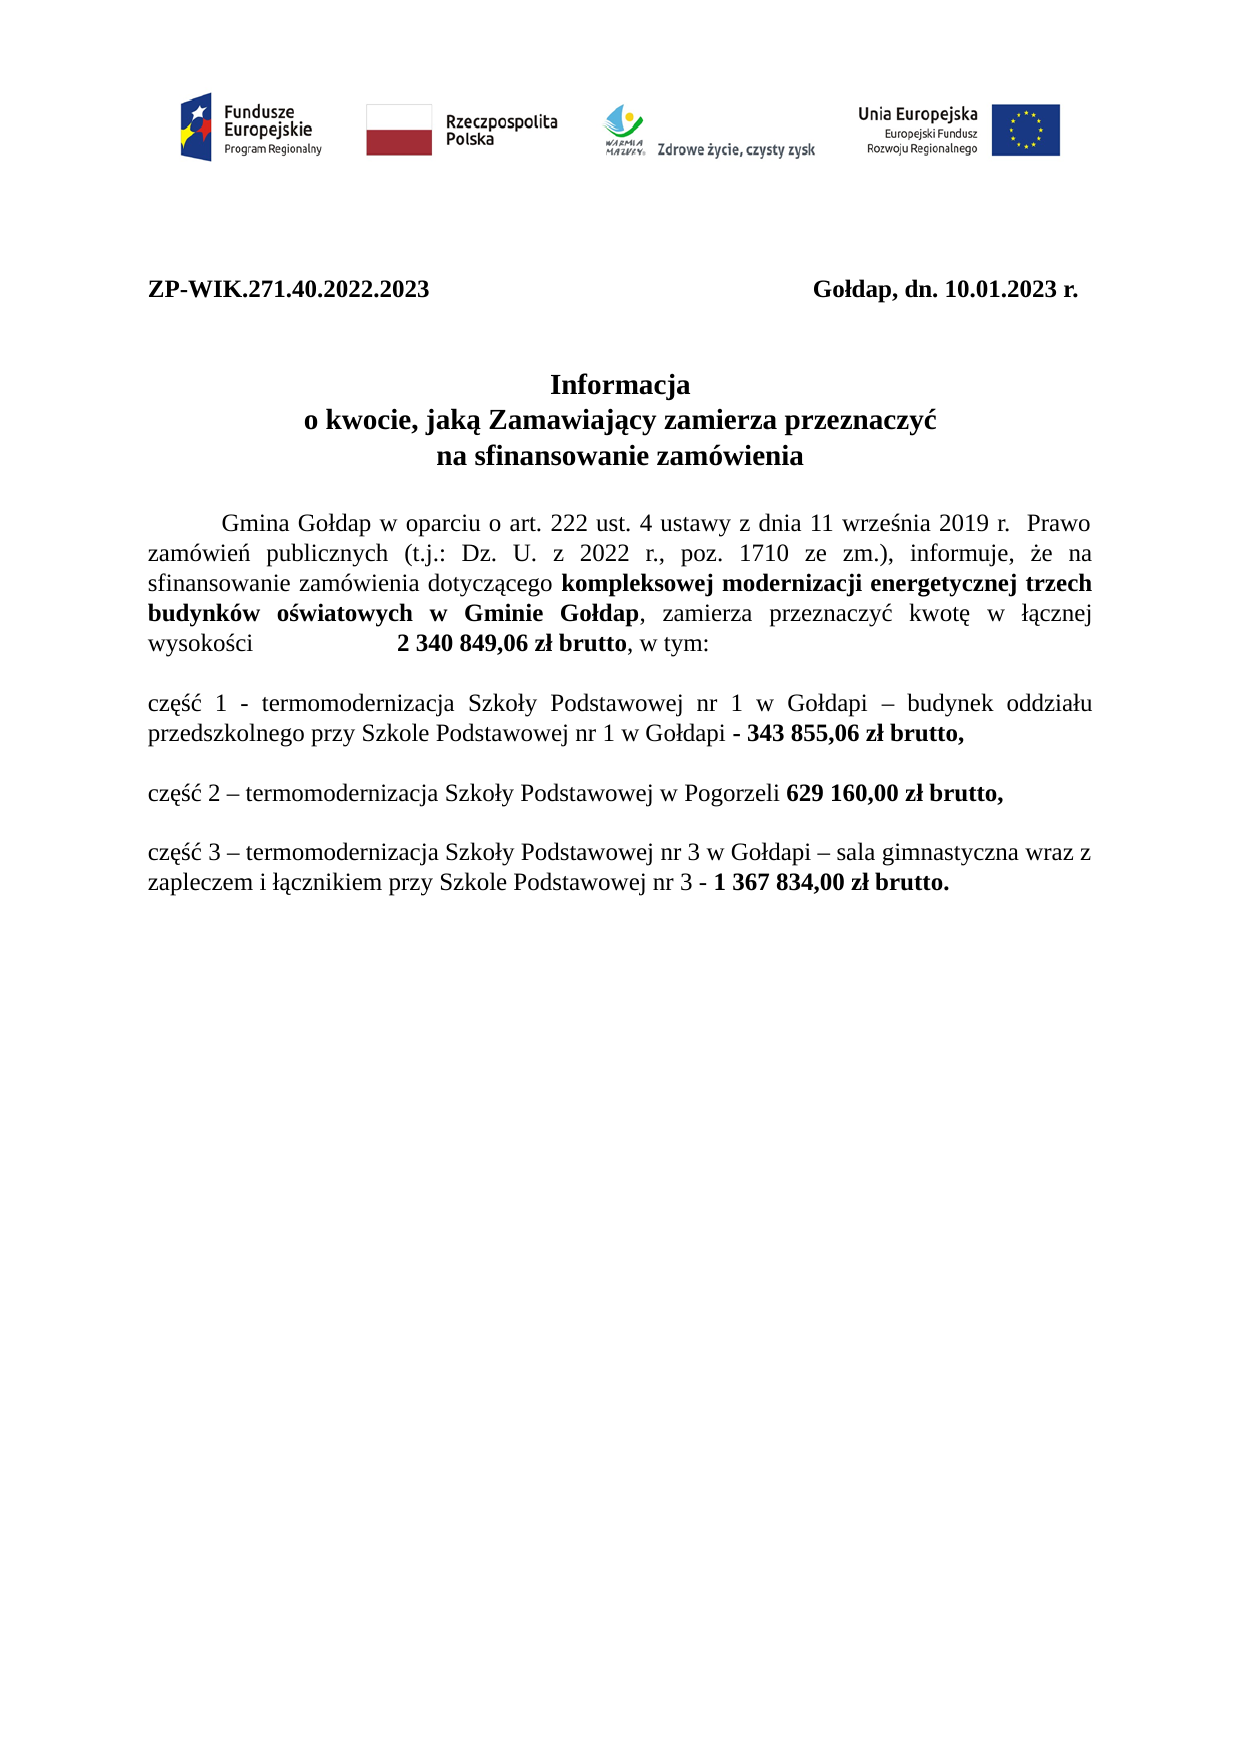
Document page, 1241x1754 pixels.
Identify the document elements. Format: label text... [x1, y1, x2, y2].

text część 3 – termomodernizacja Szkoły Podstawowej nr 3 w Gołdapi – sala gimnastyczna wraz z zapleczem i łącznikiem przy Szkole Podstawowej nr 3 - 1 367 834,00 zł brutto. [148, 837, 1093, 896]
text część 2 – termomodernizacja Szkoły Podstawowej w Pogorzeli 629 160,00 zł brutto, [148, 778, 1093, 806]
text Informacja [148, 367, 1093, 401]
text Gmina Gołdap w oparciu o art. 222 ust. 4 ustawy z dnia 11 września 2019 r. Prawo zamówień publicznych (t.j.: Dz. U. z 2022 r., poz. 1710 ze zm.), informuje, że na sfinansowanie zamówienia dotyczącego kompleksowej modernizacji energetycznej trzech budynków oświatowych w Gminie Gołdap, zamierza przeznaczyć kwotę w łącznej wysokości 2 340 849,06 zł brutto, w tym: [148, 508, 1093, 657]
text na sfinansowanie zamówienia [148, 438, 1093, 471]
text o kwocie, jaką Zamawiający zamierza przeznaczyć [148, 402, 1093, 436]
text ZP-WIK.271.40.2022.2023 Gołdap, dn. 10.01.2023 r. [148, 274, 1093, 302]
text część 1 - termomodernizacja Szkoły Podstawowej nr 1 w Gołdapi – budynek oddziału przedszkolnego przy Szkole Podstawowej nr 1 w Gołdapi - 343 855,06 zł brutto, [148, 688, 1093, 747]
